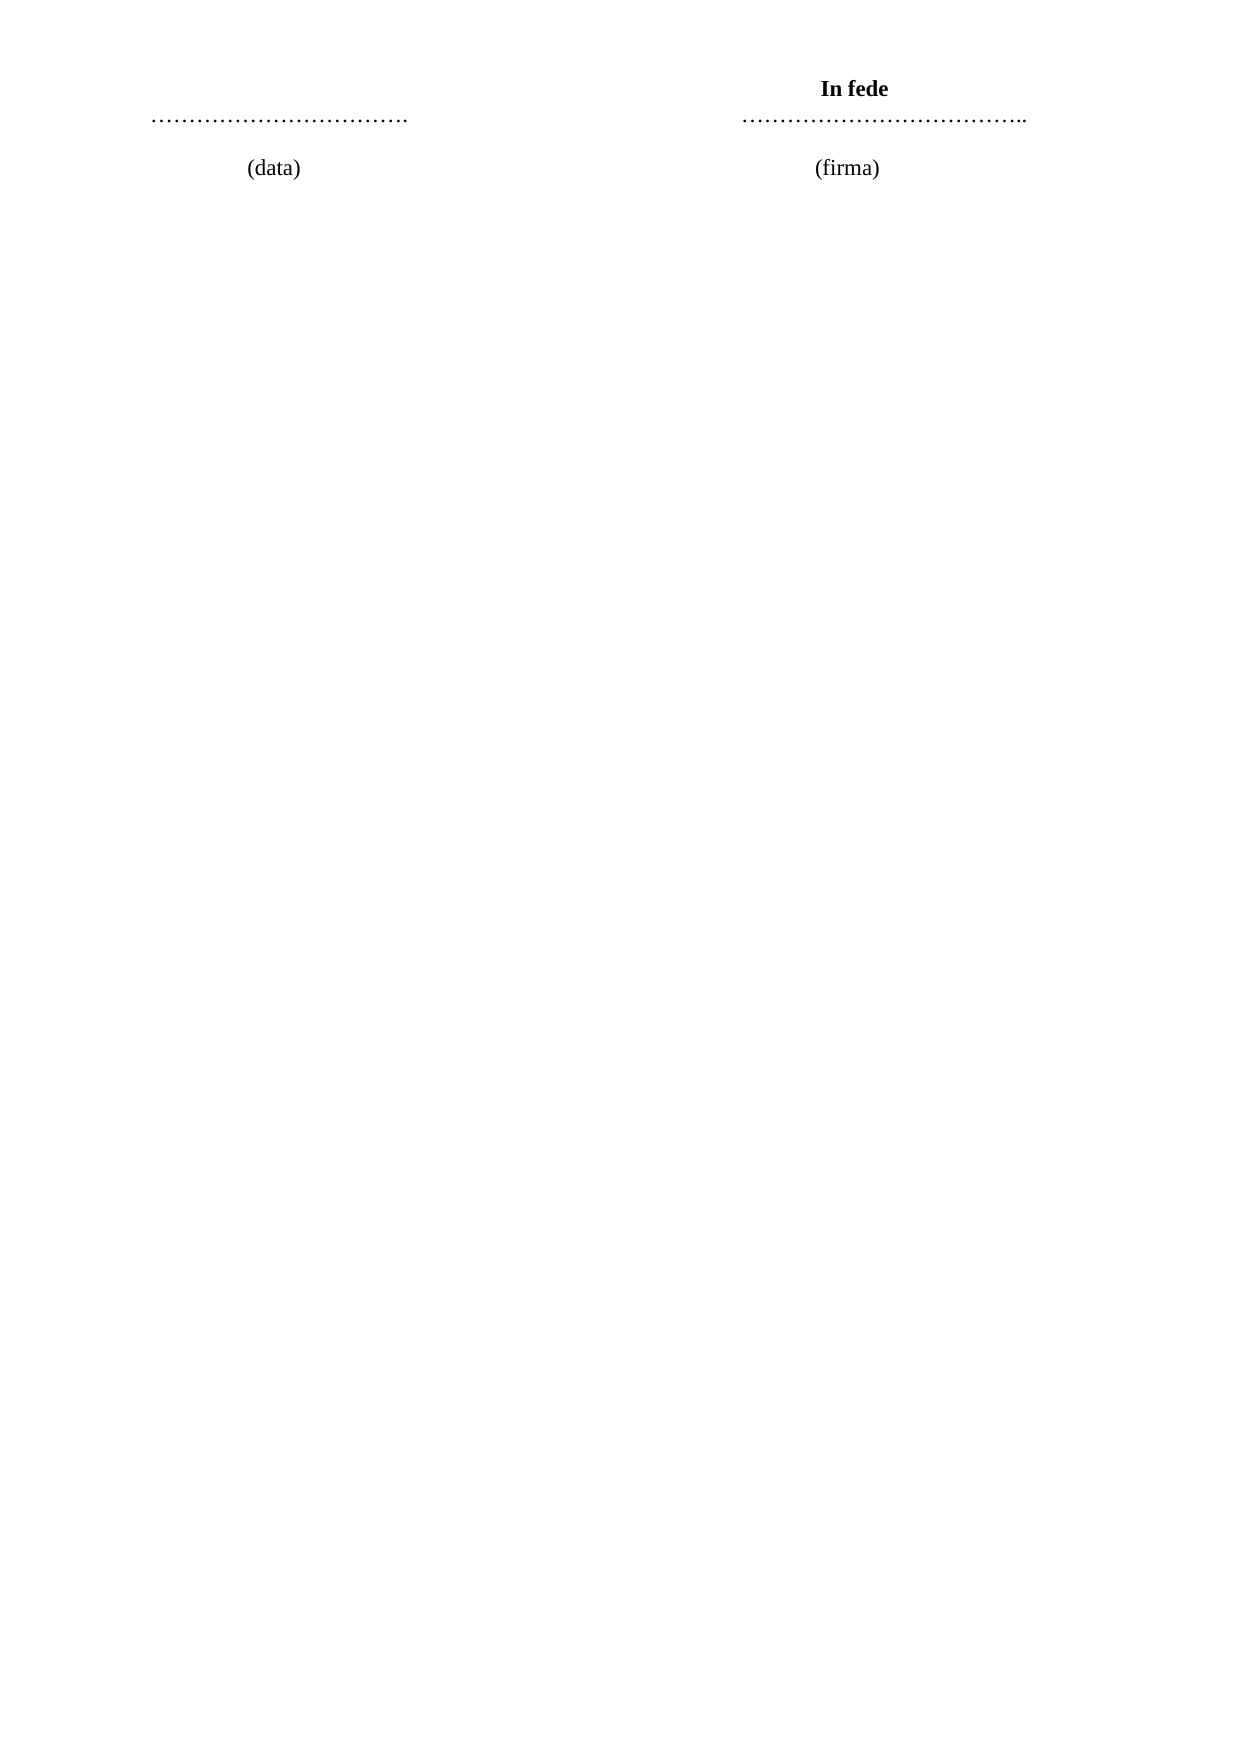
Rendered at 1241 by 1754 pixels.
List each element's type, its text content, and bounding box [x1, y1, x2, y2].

text (data) (firma) [150, 154, 1090, 180]
text In fede [150, 75, 1090, 101]
text ……………………………. ……………………………….. [150, 101, 1090, 154]
